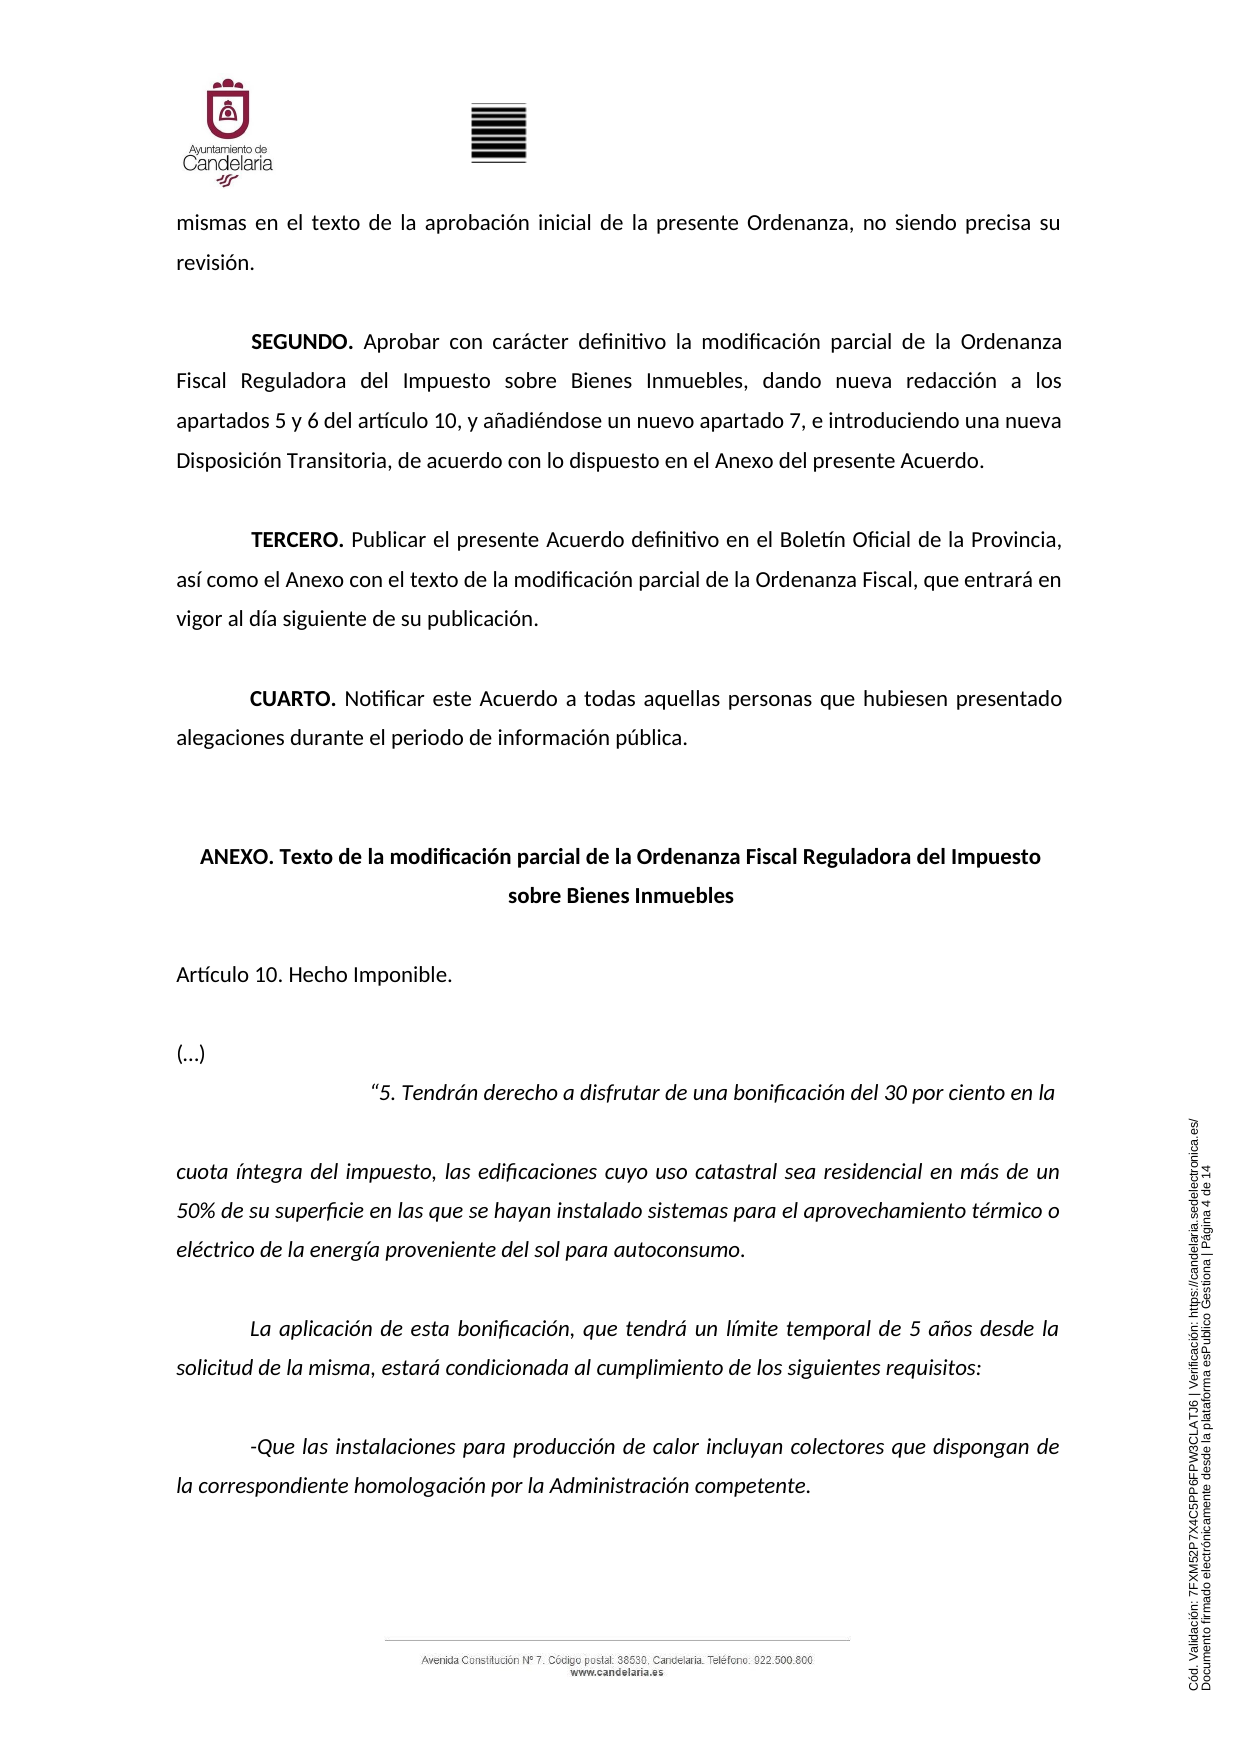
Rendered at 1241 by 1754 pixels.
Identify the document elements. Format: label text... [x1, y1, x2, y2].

text “5. Tendrán derecho a disfrutar de una bonificación del 30 por ciento en la [177, 1078, 1064, 1106]
subtitle ANEXO. Texto de la modificación parcial de la Ordenanza Fiscal Reguladora del Impuesto sobre Bienes Inmuebles [178, 842, 1063, 909]
text (…) [176, 1039, 1063, 1067]
text CUARTO. Notificar este Acuerdo a todas aquellas personas que hubiesen presentado alegaciones durante el periodo de información pública. [176, 684, 1063, 751]
text cuota íntegra del impuesto, las edificaciones cuyo uso catastral sea residencial en más de un 50% de su superficie en las que se hayan instalado sistemas para el aprovechamiento térmico o eléctrico de la energía proveniente del sol para autoconsumo. [176, 1157, 1063, 1263]
text Artículo 10. Hecho Imponible. [176, 960, 1063, 988]
text TERCERO. Publicar el presente Acuerdo definitivo en el Boletín Oficial de la Provincia, así como el Anexo con el texto de la modificación parcial de la Ordenanza Fiscal, que entrará en vigor al día siguiente de su publicación. [176, 525, 1063, 633]
text -Que las instalaciones para producción de calor incluyan colectores que dispongan de la correspondiente homologación por la Administración competente. [176, 1432, 1063, 1499]
text SEGUNDO. Aprobar con carácter definitivo la modificación parcial de la Ordenanza Fiscal Reguladora del Impuesto sobre Bienes Inmuebles, dando nueva redacción a los apartados 5 y 6 del artículo 10, y añadiéndose un nuevo apartado 7, e introduciendo una nueva Disposición Transitoria, de acuerdo con lo dispuesto en el Anexo del presente Acuerdo. [176, 327, 1063, 474]
text mismas en el texto de la aprobación inicial de la presente Ordenanza, no siendo precisa su revisión. [176, 208, 1063, 276]
text La aplicación de esta bonificación, que tendrá un límite temporal de 5 años desde la solicitud de la misma, estará condicionada al cumplimiento de los siguientes requisitos: [176, 1314, 1063, 1381]
